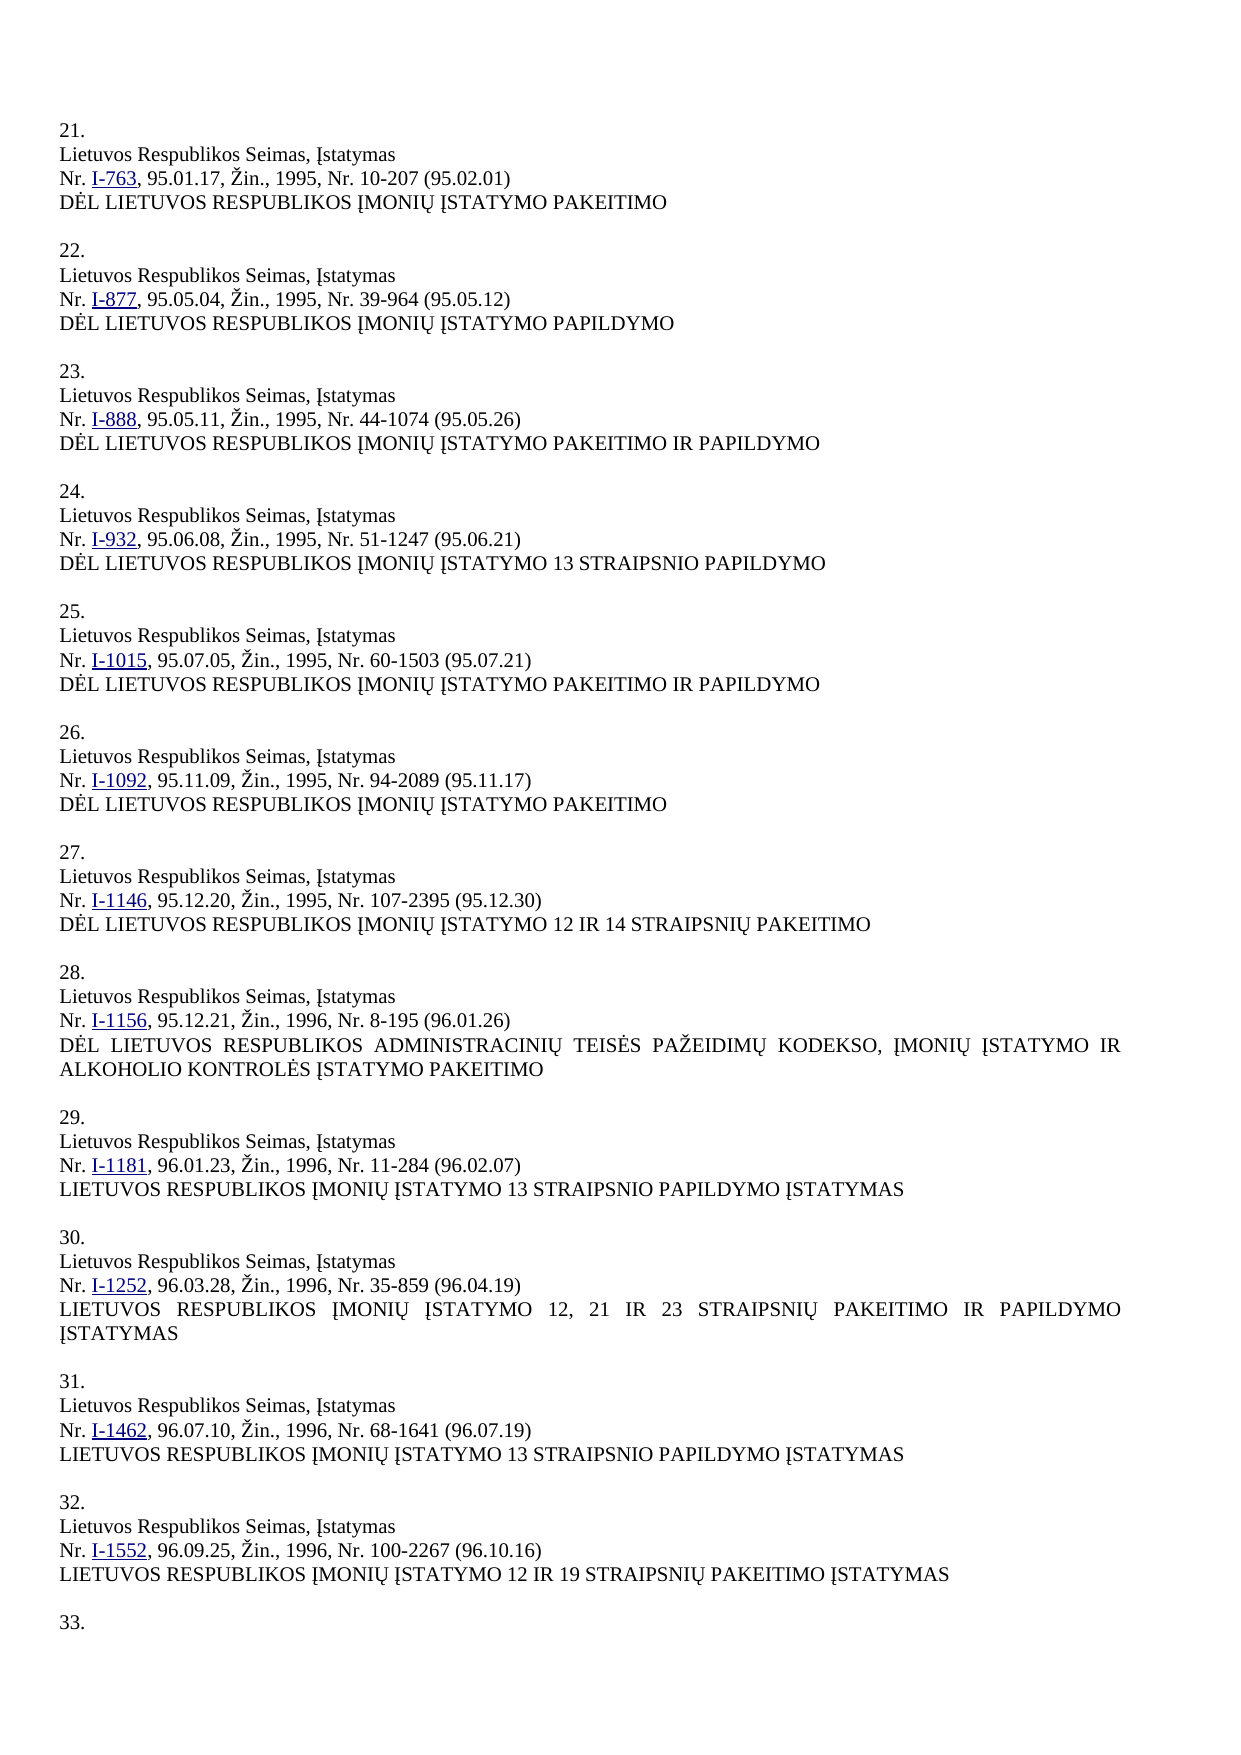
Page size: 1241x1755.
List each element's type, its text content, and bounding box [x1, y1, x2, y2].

text Nr. I-1092, 95.11.09, Žin., 1995, Nr. 94-2089 (95.11.17) [59, 768, 1122, 792]
text DĖL LIETUVOS RESPUBLIKOS ĮMONIŲ ĮSTATYMO 12 IR 14 STRAIPSNIŲ PAKEITIMO [59, 912, 1122, 936]
text Lietuvos Respublikos Seimas, Įstatymas [59, 142, 1122, 166]
text Lietuvos Respublikos Seimas, Įstatymas [59, 262, 1122, 287]
text 32. [59, 1490, 1122, 1514]
text Lietuvos Respublikos Seimas, Įstatymas [59, 383, 1122, 407]
text Nr. I-1462, 96.07.10, Žin., 1996, Nr. 68-1641 (96.07.19) [59, 1417, 1122, 1442]
text 21. [59, 118, 1122, 142]
text 31. [59, 1369, 1122, 1393]
text Lietuvos Respublikos Seimas, Įstatymas [59, 1514, 1122, 1538]
text DĖL LIETUVOS RESPUBLIKOS ĮMONIŲ ĮSTATYMO PAPILDYMO [59, 311, 1122, 335]
text Nr. I-1252, 96.03.28, Žin., 1996, Nr. 35-859 (96.04.19) [59, 1273, 1122, 1297]
text Lietuvos Respublikos Seimas, Įstatymas [59, 984, 1122, 1008]
text Lietuvos Respublikos Seimas, Įstatymas [59, 623, 1122, 647]
text Lietuvos Respublikos Seimas, Įstatymas [59, 503, 1122, 527]
text LIETUVOS RESPUBLIKOS ĮMONIŲ ĮSTATYMO 12 IR 19 STRAIPSNIŲ PAKEITIMO ĮSTATYMAS [59, 1562, 1122, 1586]
text Nr. I-1552, 96.09.25, Žin., 1996, Nr. 100-2267 (96.10.16) [59, 1538, 1122, 1562]
text Nr. I-1146, 95.12.20, Žin., 1995, Nr. 107-2395 (95.12.30) [59, 888, 1122, 912]
text LIETUVOS RESPUBLIKOS ĮMONIŲ ĮSTATYMO 13 STRAIPSNIO PAPILDYMO ĮSTATYMAS [59, 1442, 1122, 1466]
text 24. [59, 479, 1122, 503]
text DĖL LIETUVOS RESPUBLIKOS ĮMONIŲ ĮSTATYMO PAKEITIMO [59, 190, 1122, 214]
text Lietuvos Respublikos Seimas, Įstatymas [59, 1129, 1122, 1153]
text 30. [59, 1225, 1122, 1249]
text 27. [59, 840, 1122, 864]
text 29. [59, 1105, 1122, 1129]
text 26. [59, 720, 1122, 744]
text DĖL LIETUVOS RESPUBLIKOS ĮMONIŲ ĮSTATYMO PAKEITIMO IR PAPILDYMO [59, 431, 1122, 455]
text Lietuvos Respublikos Seimas, Įstatymas [59, 1393, 1122, 1417]
text Lietuvos Respublikos Seimas, Įstatymas [59, 864, 1122, 888]
text 23. [59, 359, 1122, 383]
text 22. [59, 238, 1122, 262]
text Lietuvos Respublikos Seimas, Įstatymas [59, 1249, 1122, 1273]
text DĖL LIETUVOS RESPUBLIKOS ĮMONIŲ ĮSTATYMO PAKEITIMO [59, 792, 1122, 816]
text 33. [59, 1610, 1122, 1634]
text Nr. I-1015, 95.07.05, Žin., 1995, Nr. 60-1503 (95.07.21) [59, 647, 1122, 672]
text Nr. I-877, 95.05.04, Žin., 1995, Nr. 39-964 (95.05.12) [59, 287, 1122, 311]
text Nr. I-932, 95.06.08, Žin., 1995, Nr. 51-1247 (95.06.21) [59, 527, 1122, 551]
text DĖL LIETUVOS RESPUBLIKOS ADMINISTRACINIŲ TEISĖS PAŽEIDIMŲ KODEKSO, ĮMONIŲ ĮSTATYMO IR ALKOHOLIO KONTROLĖS ĮSTATYMO PAKEITIMO [59, 1032, 1122, 1081]
text Nr. I-888, 95.05.11, Žin., 1995, Nr. 44-1074 (95.05.26) [59, 407, 1122, 431]
text Nr. I-763, 95.01.17, Žin., 1995, Nr. 10-207 (95.02.01) [59, 166, 1122, 190]
text DĖL LIETUVOS RESPUBLIKOS ĮMONIŲ ĮSTATYMO 13 STRAIPSNIO PAPILDYMO [59, 551, 1122, 575]
text DĖL LIETUVOS RESPUBLIKOS ĮMONIŲ ĮSTATYMO PAKEITIMO IR PAPILDYMO [59, 672, 1122, 696]
text Nr. I-1181, 96.01.23, Žin., 1996, Nr. 11-284 (96.02.07) [59, 1153, 1122, 1177]
text LIETUVOS RESPUBLIKOS ĮMONIŲ ĮSTATYMO 12, 21 IR 23 STRAIPSNIŲ PAKEITIMO IR PAPILDYMO ĮSTATYMAS [59, 1297, 1122, 1345]
text 25. [59, 599, 1122, 623]
text LIETUVOS RESPUBLIKOS ĮMONIŲ ĮSTATYMO 13 STRAIPSNIO PAPILDYMO ĮSTATYMAS [59, 1177, 1122, 1201]
text 28. [59, 960, 1122, 984]
text Nr. I-1156, 95.12.21, Žin., 1996, Nr. 8-195 (96.01.26) [59, 1008, 1122, 1032]
text Lietuvos Respublikos Seimas, Įstatymas [59, 744, 1122, 768]
